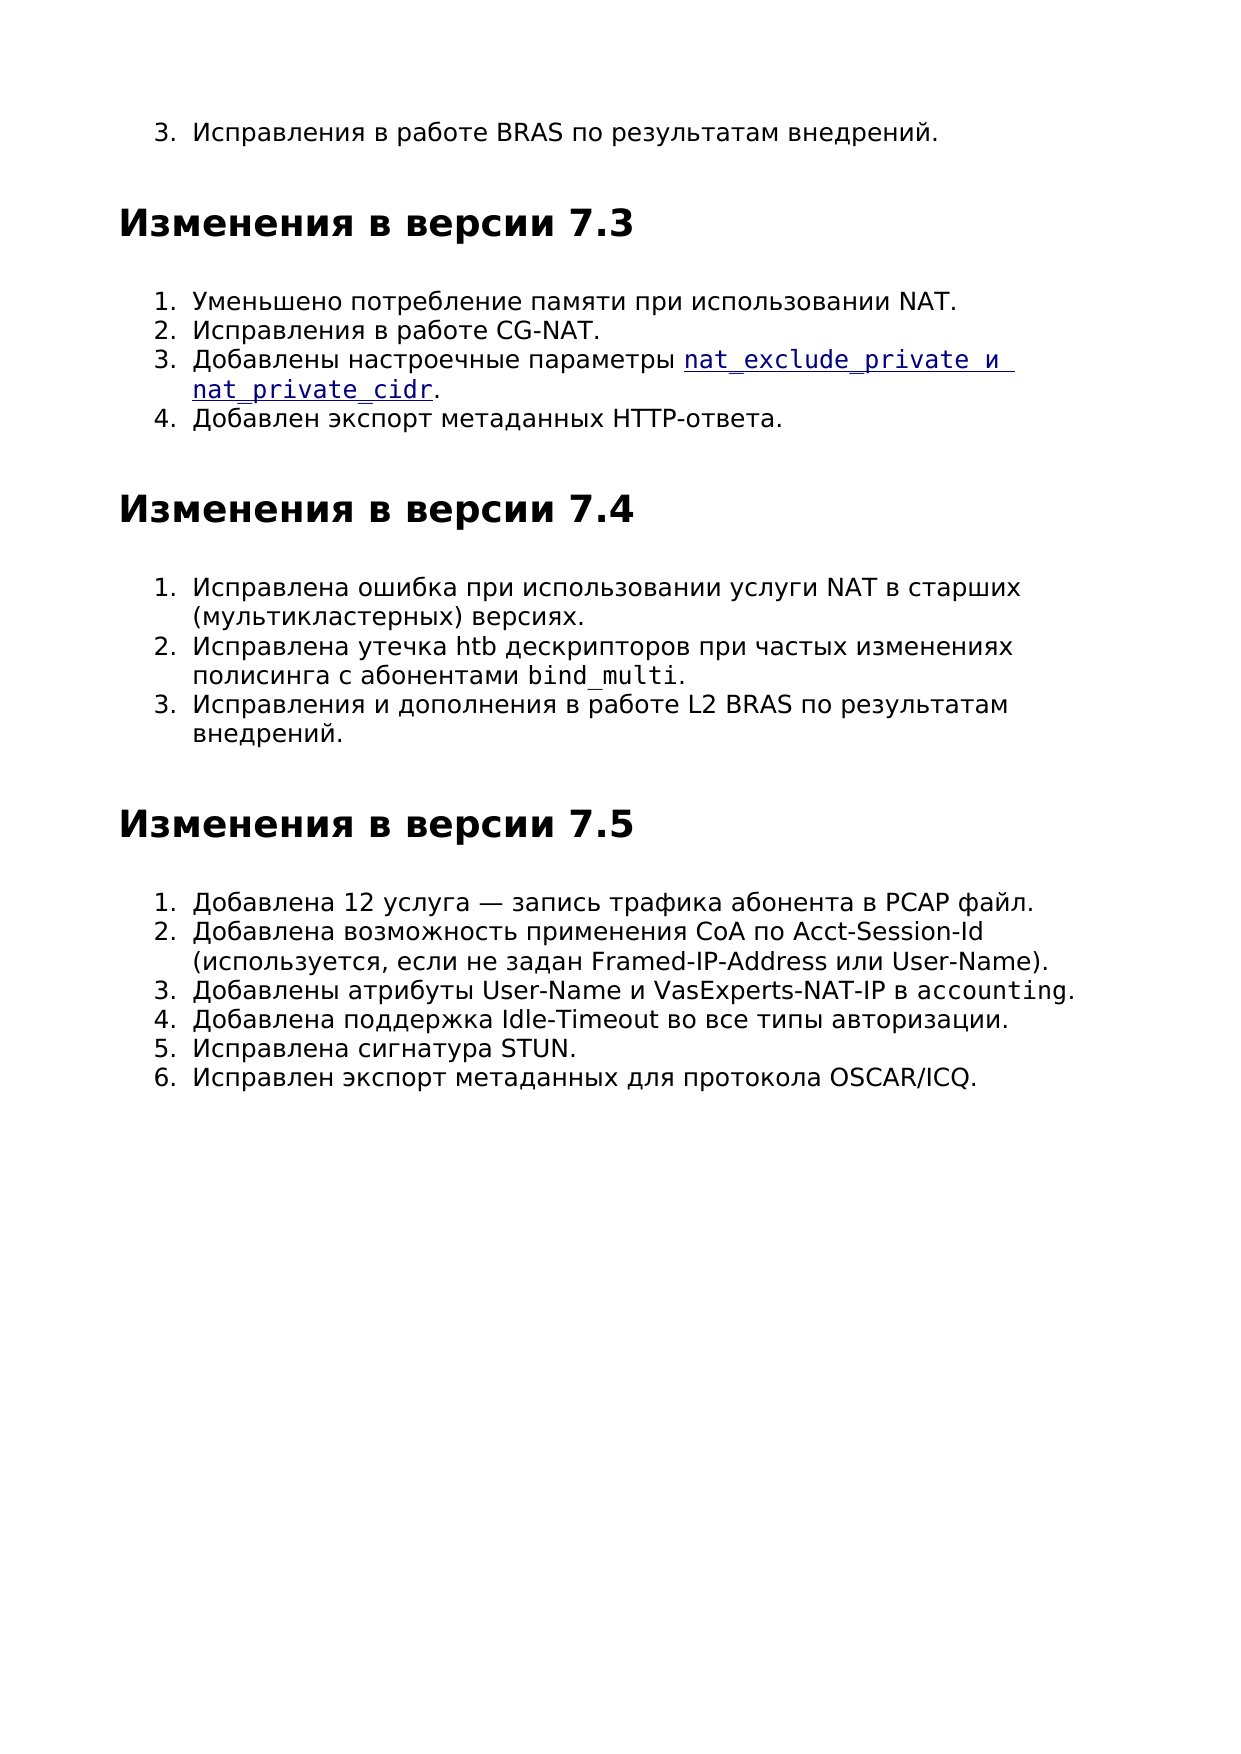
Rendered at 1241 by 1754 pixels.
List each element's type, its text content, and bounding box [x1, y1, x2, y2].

list Уменьшено потребление памяти при использовании NAT. [177, 287, 1122, 317]
list Исправлена ошибка при использовании услуги NAT в старших (мультикластерных) версиях. [177, 573, 1122, 632]
list Добавлена 12 услуга — запись трафика абонента в PCAP файл. [177, 888, 1122, 918]
list Добавлена возможность применения CoA по Acct-Session-Id (используется, если не задан Framed-IP-Address или User-Name). [177, 918, 1122, 976]
list Добавлены настроечные параметры nat_exclude_private и nat_private_cidr. [177, 346, 1122, 404]
list Исправлена утечка htb дескрипторов при частых изменениях полисинга с абонентами bind_multi. [177, 632, 1122, 690]
list Исправлен экспорт метаданных для протокола OSCAR/ICQ. [177, 1063, 1122, 1093]
list Исправления в работе BRAS по результатам внедрений. [177, 118, 1122, 147]
subtitle Изменения в версии 7.3 [118, 202, 1122, 245]
subtitle Изменения в версии 7.4 [118, 488, 1122, 531]
list Добавлены атрибуты User-Name и VasExperts-NAT-IP в accounting. [177, 976, 1122, 1005]
list Исправлена сигнатура STUN. [177, 1034, 1122, 1063]
list Добавлен экспорт метаданных HTTP-ответа. [177, 404, 1122, 433]
list Добавлена поддержка Idle-Timeout во все типы авторизации. [177, 1005, 1122, 1034]
list Исправления в работе CG-NAT. [177, 317, 1122, 346]
subtitle Изменения в версии 7.5 [118, 803, 1122, 846]
list Исправления и дополнения в работе L2 BRAS по результатам внедрений. [177, 690, 1122, 748]
